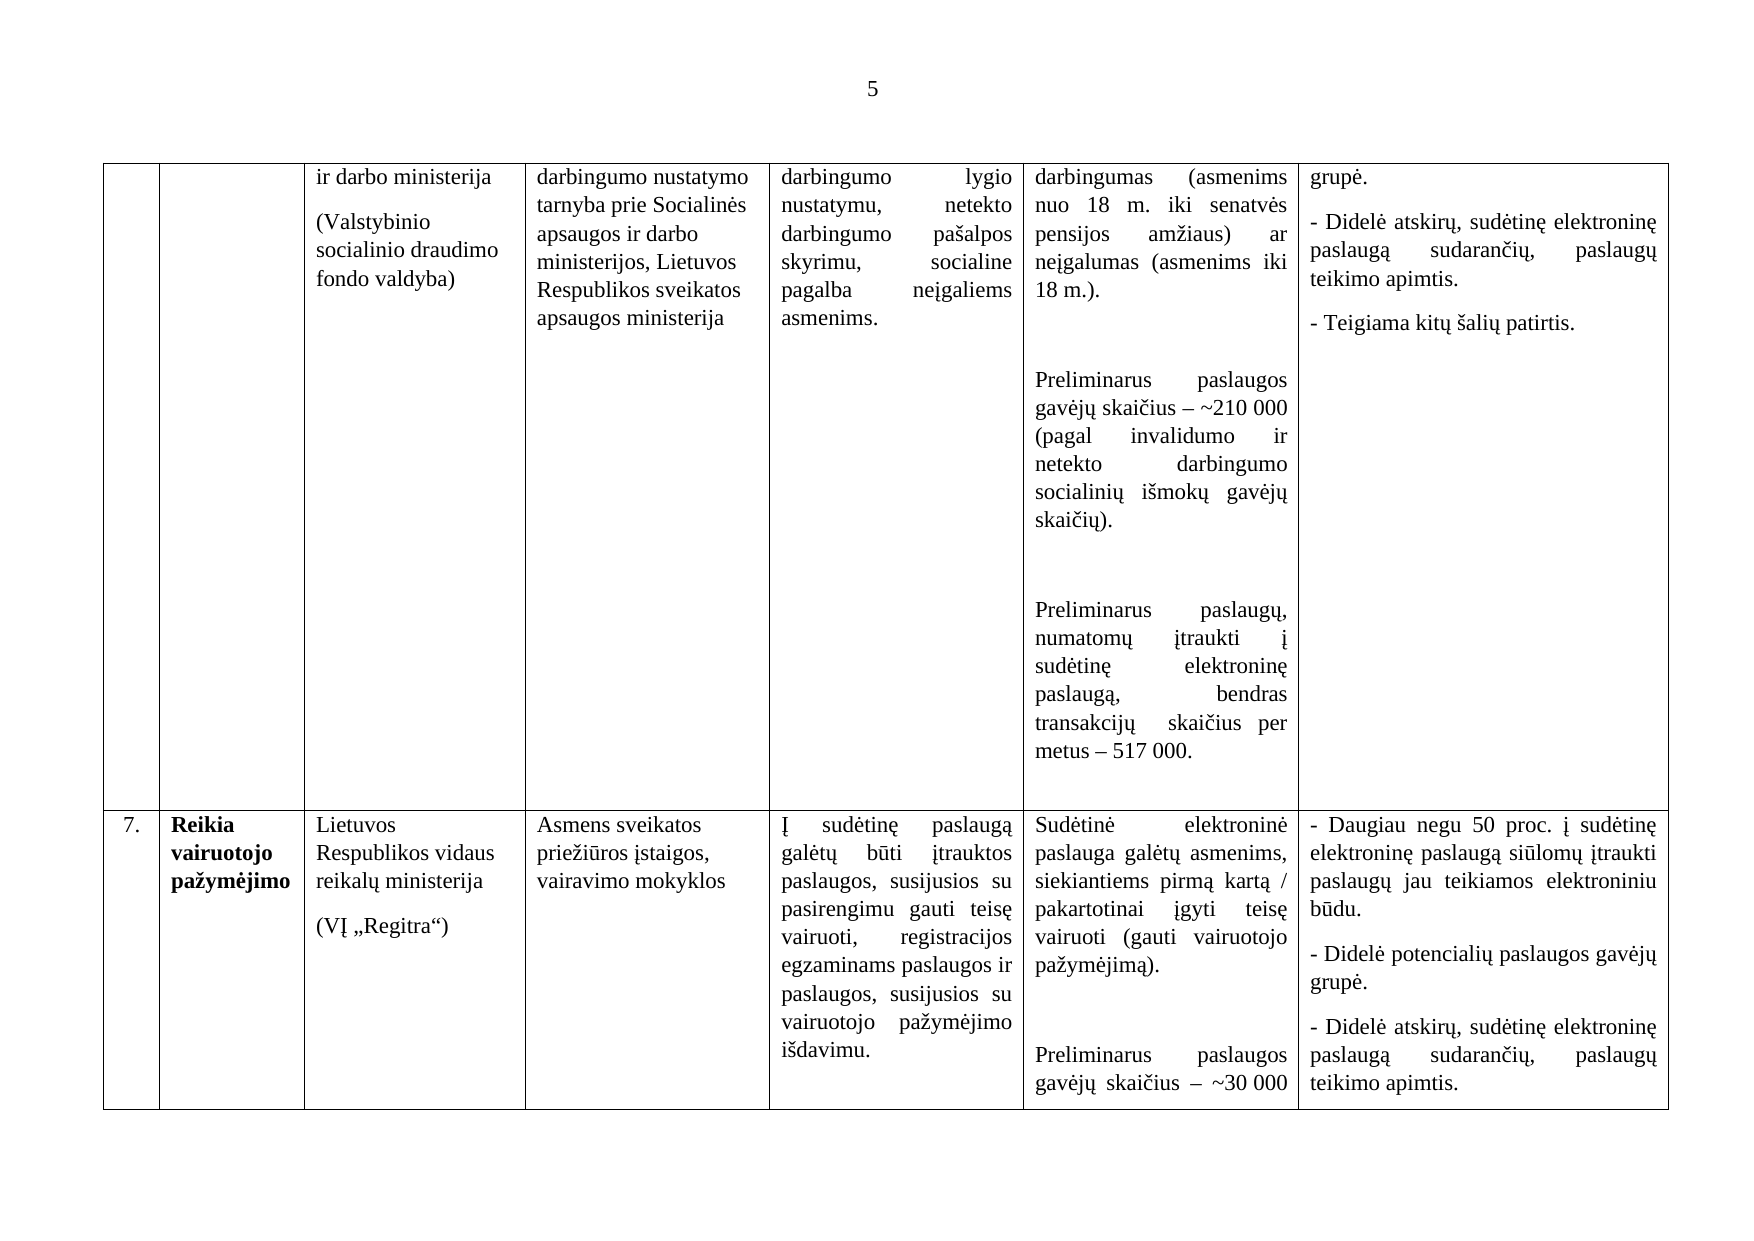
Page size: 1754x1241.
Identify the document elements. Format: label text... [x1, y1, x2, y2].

table_cell darbingumas (asmenims nuo 18 m. iki senatvės pensijos amžiaus) ar neįgalumas (asmenims iki 18 m.). Preliminarus paslaugos gavėjų skaičius – ~210 000 (pagal invalidumo ir netekto darbingumo socialinių išmokų gavėjų skaičių). Preliminarus paslaugų, numatomų įtraukti į sudėtinę elektroninę paslaugą, bendras transakcijų skaičius per metus – 517 000. [1024, 164, 1298, 810]
table_cell [160, 164, 304, 810]
table_cell - Daugiau negu 50 proc. į sudėtinę elektroninę paslaugą siūlomų įtraukti paslaugų jau teikiamos elektroniniu būdu. - Didelė potencialių paslaugos gavėjų grupė. - Didelė atskirų, sudėtinę elektroninę paslaugą sudarančių, paslaugų teikimo apimtis. [1299, 811, 1668, 1109]
table_cell Asmens sveikatos priežiūros įstaigos, vairavimo mokyklos [526, 811, 769, 1109]
table_cell darbingumo lygio nustatymu, netekto darbingumo pašalpos skyrimu, socialine pagalba neįgaliems asmenims. [770, 164, 1023, 810]
table_cell Sudėtinė elektroninė paslauga galėtų asmenims, siekiantiems pirmą kartą / pakartotinai įgyti teisę vairuoti (gauti vairuotojo pažymėjimą). Preliminarus paslaugos gavėjų skaičius – ~30 000 [1024, 811, 1298, 1109]
table_cell darbingumo nustatymo tarnyba prie Socialinės apsaugos ir darbo ministerijos, Lietuvos Respublikos sveikatos apsaugos ministerija [526, 164, 769, 810]
table_cell 7. [104, 811, 159, 1109]
table_cell Į sudėtinę paslaugą galėtų būti įtrauktos paslaugos, susijusios su pasirengimu gauti teisę vairuoti, registracijos egzaminams paslaugos ir paslaugos, susijusios su vairuotojo pažymėjimo išdavimu. [770, 811, 1023, 1109]
table_cell Reikia vairuotojo pažymėjimo [160, 811, 304, 1109]
table_cell Lietuvos Respublikos vidaus reikalų ministerija (VĮ „Regitra“) [305, 811, 525, 1109]
table_cell [104, 164, 159, 810]
table_cell grupė. - Didelė atskirų, sudėtinę elektroninę paslaugą sudarančių, paslaugų teikimo apimtis. - Teigiama kitų šalių patirtis. [1299, 164, 1668, 810]
table_cell ir darbo ministerija (Valstybinio socialinio draudimo fondo valdyba) [305, 164, 525, 810]
